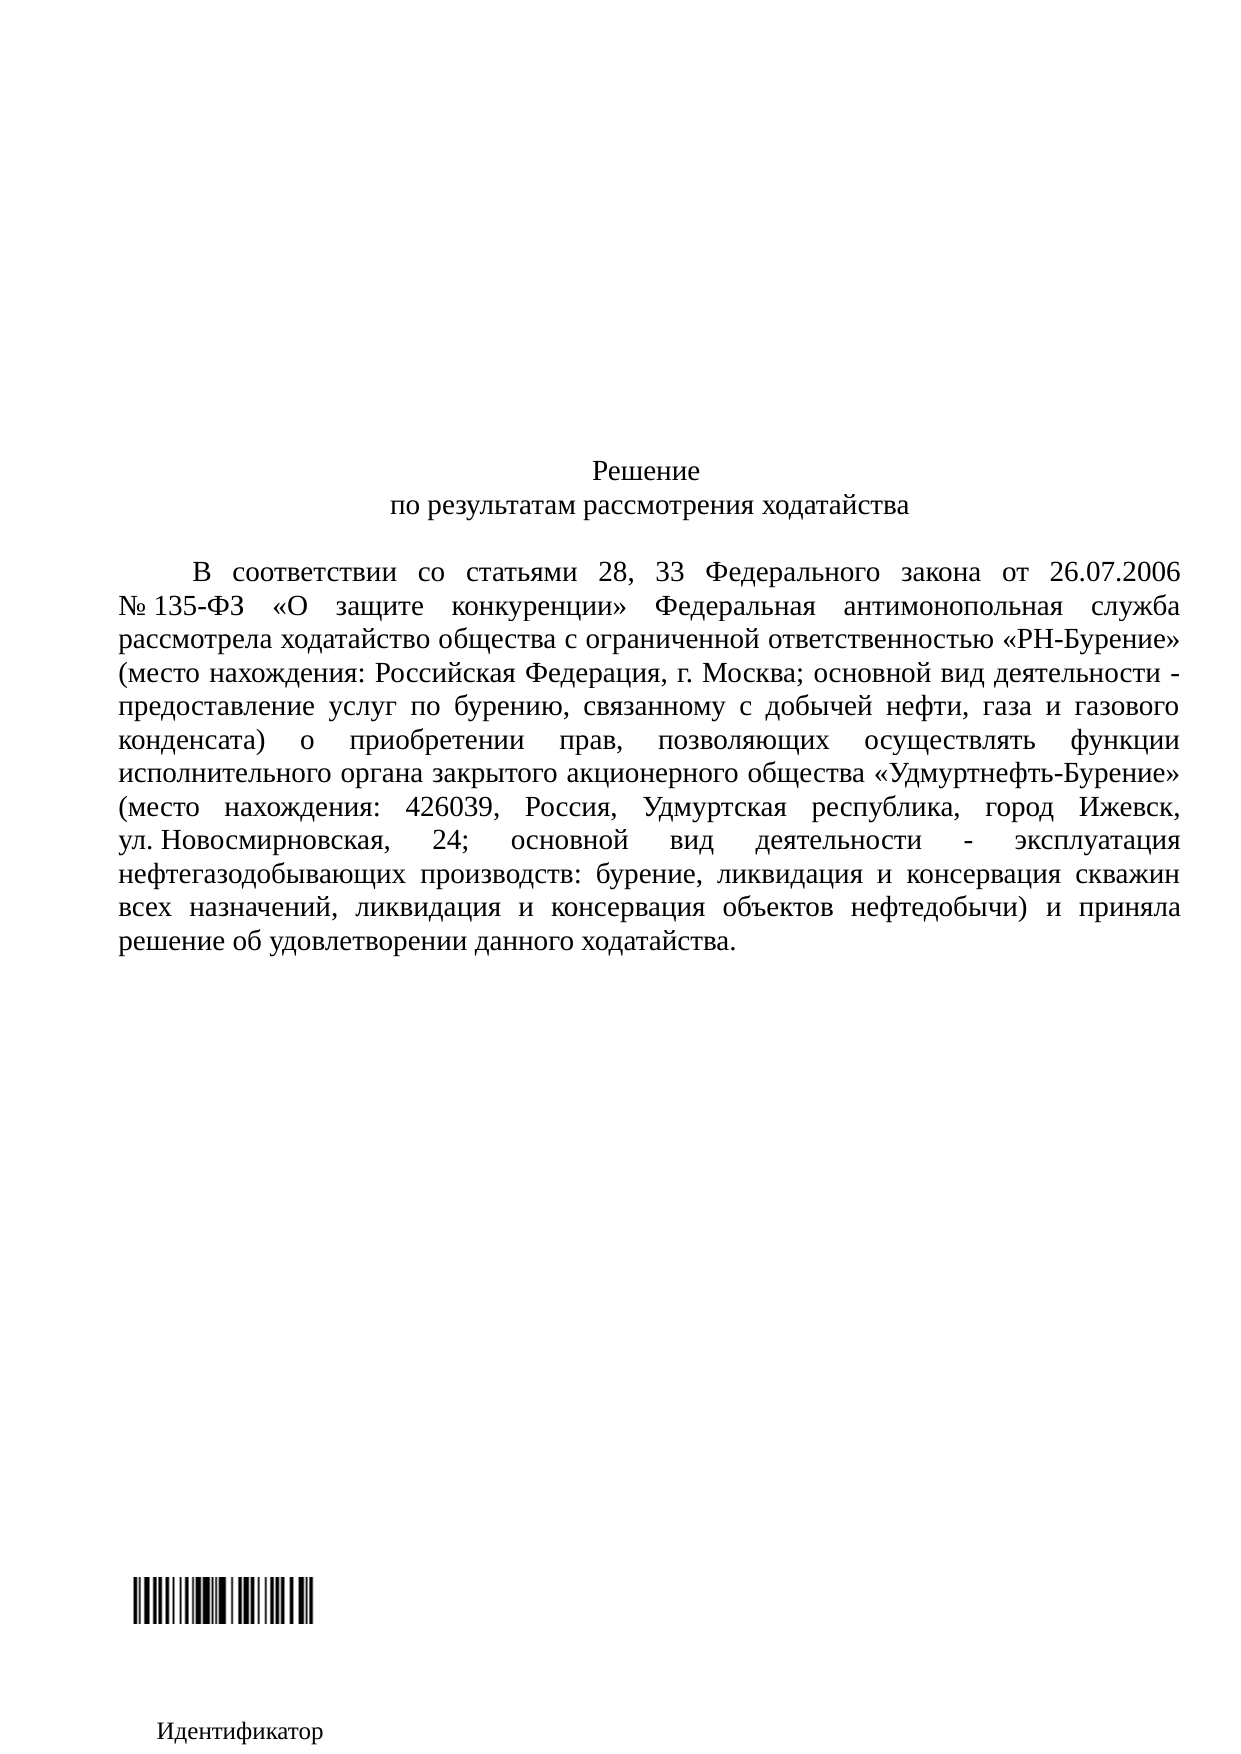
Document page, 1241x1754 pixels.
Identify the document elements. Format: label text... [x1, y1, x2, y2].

text В соответствии co статьями 28, 33 Федерального закона от 26.07.2006 № 135-ФЗ «О защите конкуренции» Федеральная антимонопольная служба рассмотрела ходатайство общества с ограниченной ответственностью «РН-Бурение» (место нахождения: Российская Федерация, г. Москва; основной вид деятельности - предоставление услуг по бурению, связанному с добычей нефти, газа и газового конденсата) о приобретении прав, позволяющих осуществлять функции исполнительного органа закрытого акционерного общества «Удмуртнефть-Бурение» (место нахождения: 426039, Россия, Удмуртская республика, город Ижевск, ул. Новосмирновская, 24; основной вид деятельности - эксплуатация нефтегазодобывающих производств: бурение, ликвидация и консервация скважин всех назначений, ликвидация и консервация объектов нефтедобычи) и приняла решение об удовлетворении данного ходатайства. [118, 554, 1181, 957]
text Решение [118, 453, 1181, 487]
text по результатам рассмотрения ходатайства [118, 487, 1181, 521]
picture [118, 1577, 331, 1624]
